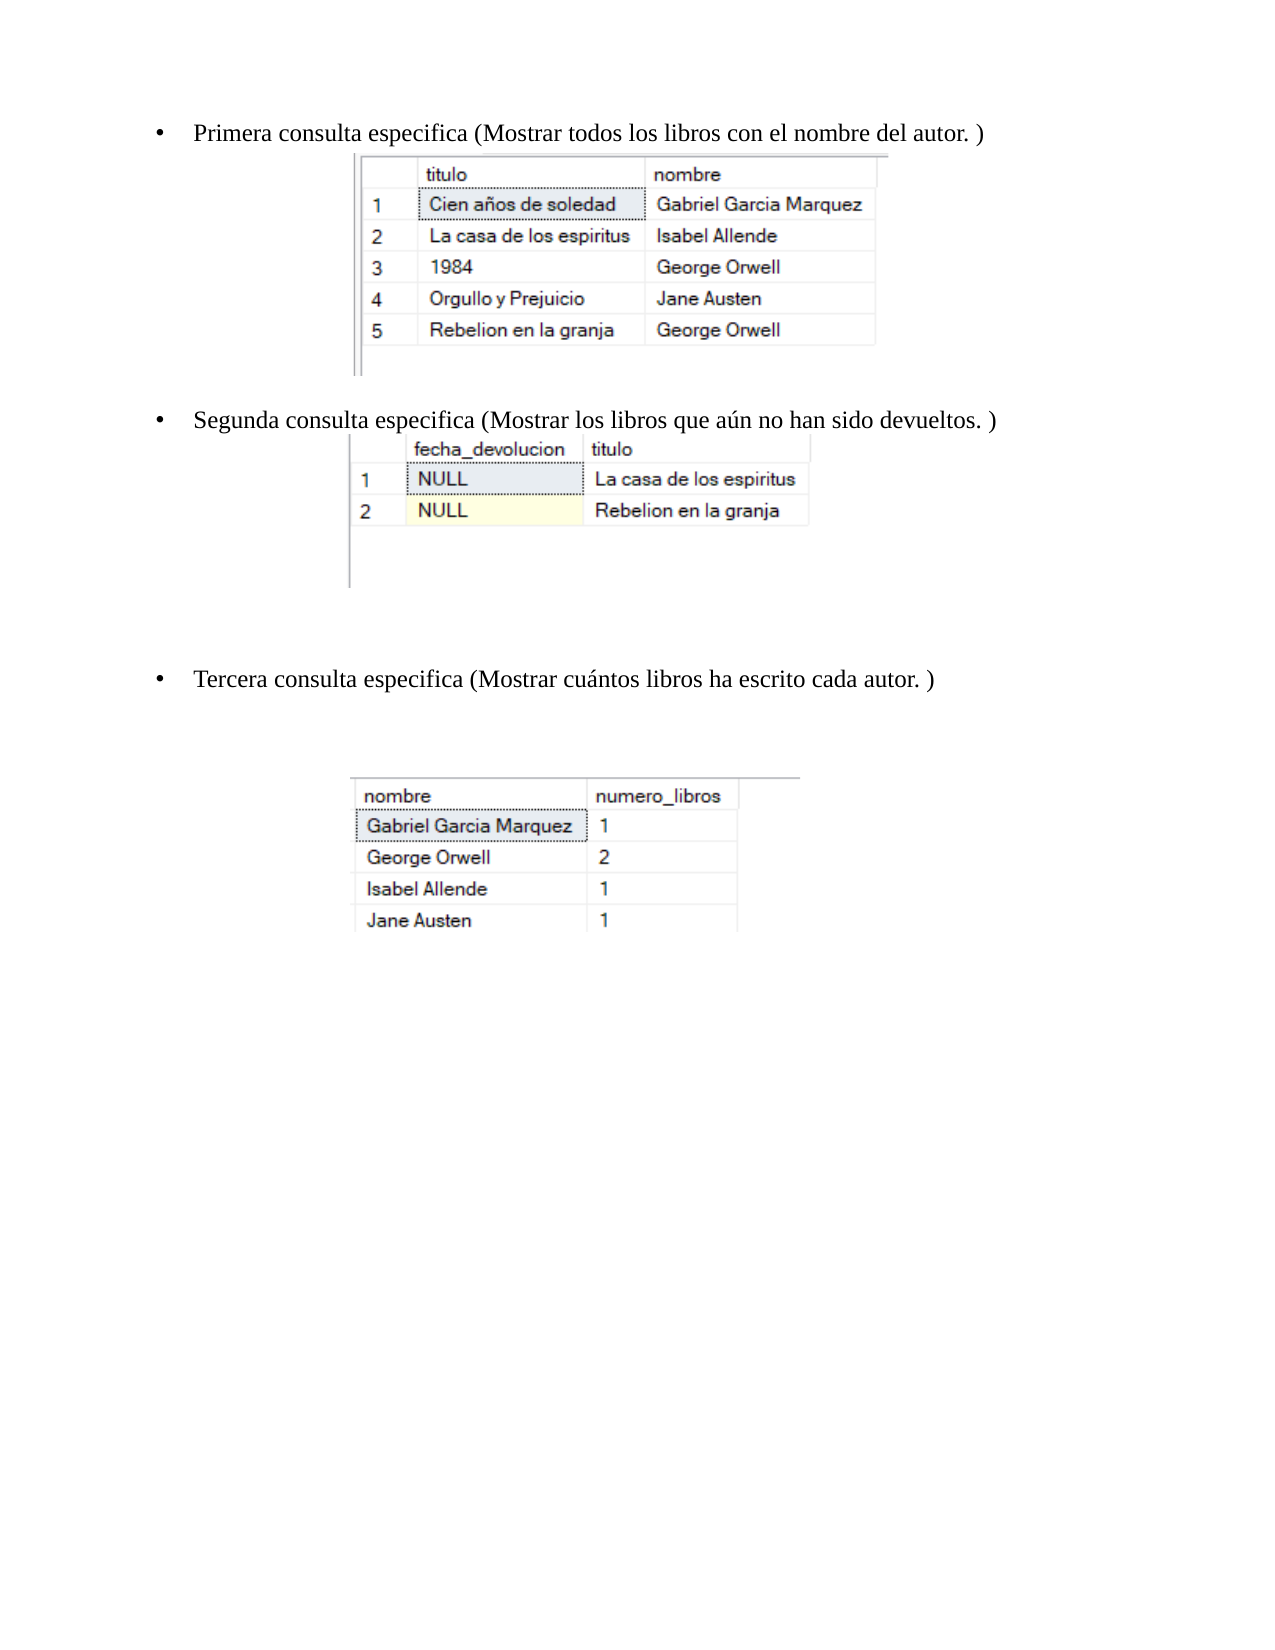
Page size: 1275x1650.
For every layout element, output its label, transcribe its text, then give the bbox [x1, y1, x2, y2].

picture [353, 153, 889, 376]
list Primera consulta especifica (Mostrar todos los libros con el nombre del autor. ) [156, 118, 1157, 147]
list Segunda consulta especifica (Mostrar los libros que aún no han sido devueltos. ) [156, 406, 1157, 434]
list Tercera consulta especifica (Mostrar cuántos libros ha escrito cada autor. ) [156, 664, 1157, 693]
picture [346, 434, 929, 588]
picture [350, 777, 800, 932]
